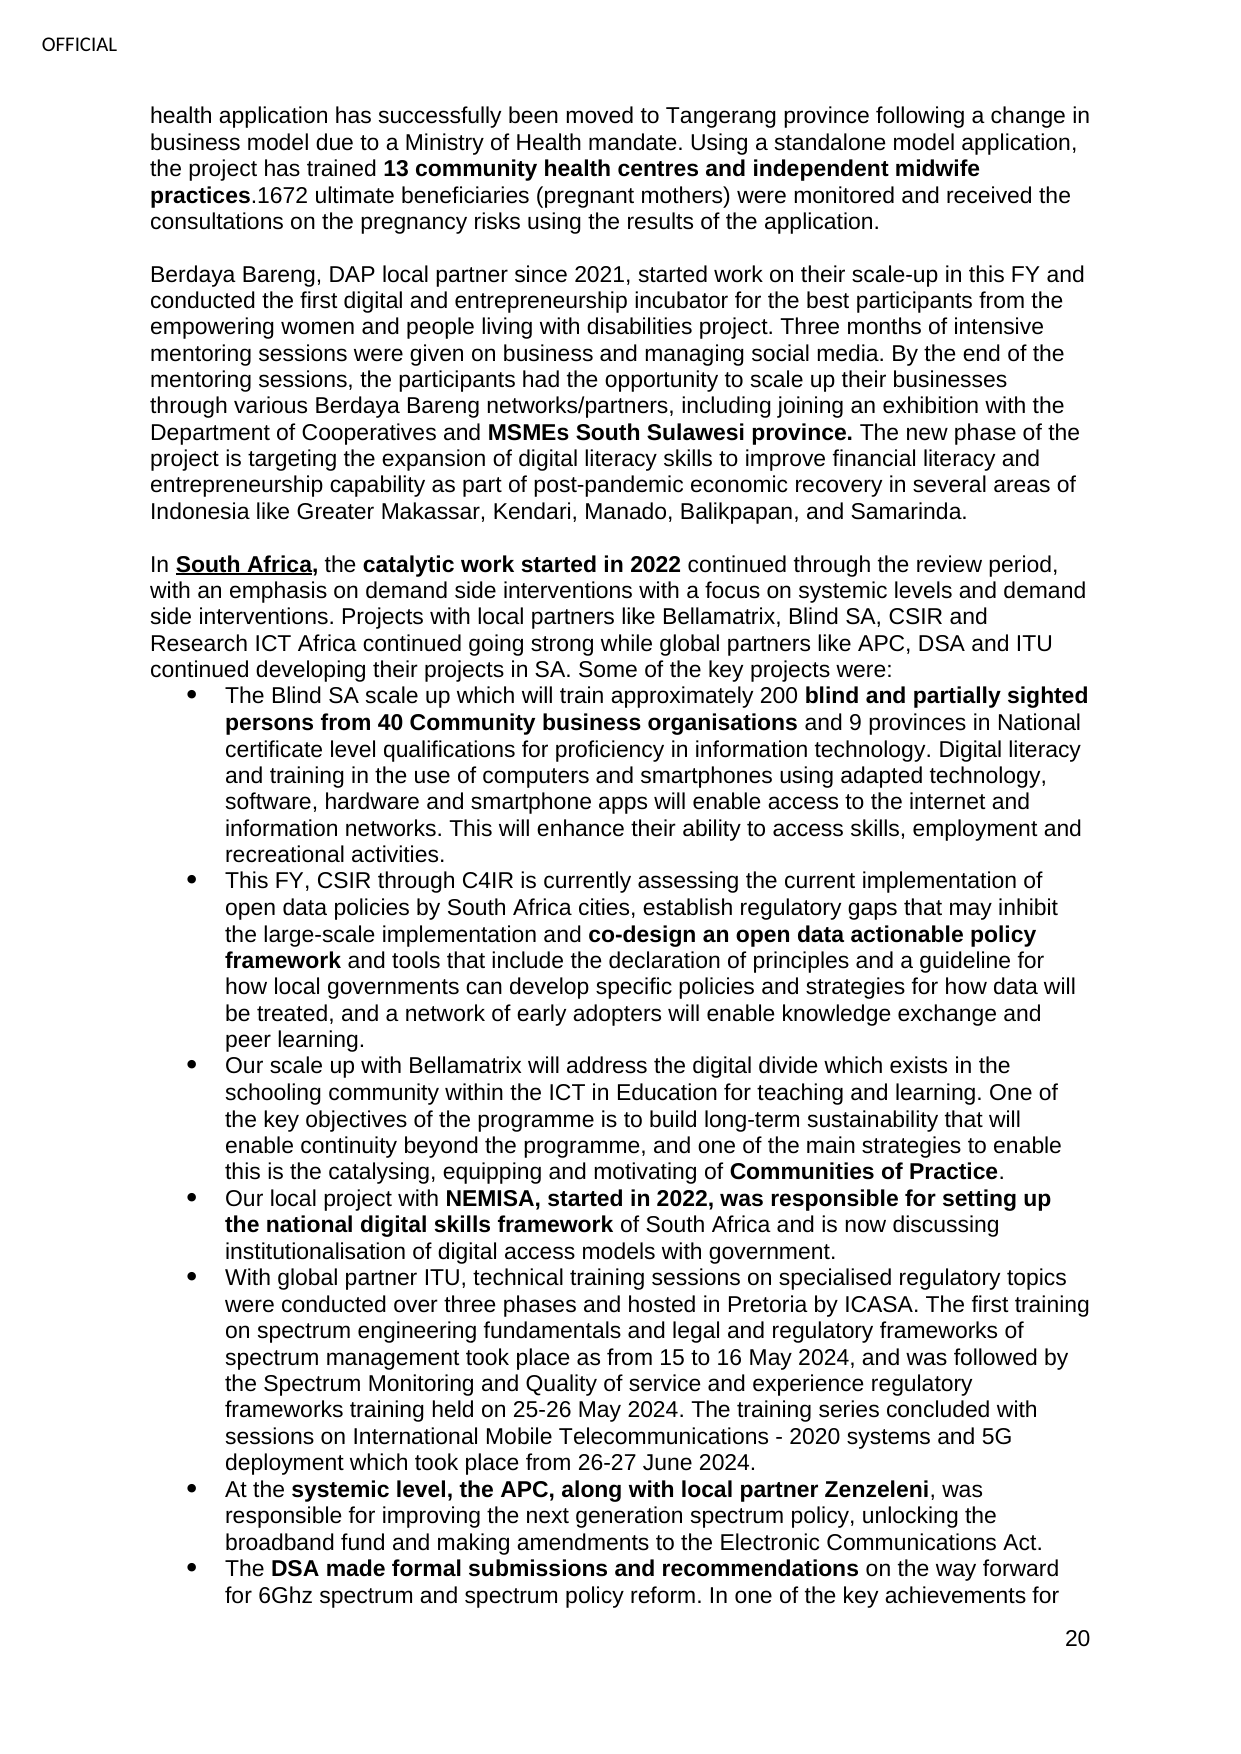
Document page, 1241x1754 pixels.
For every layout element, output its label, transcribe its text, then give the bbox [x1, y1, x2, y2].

text health application has successfully been moved to Tangerang province following a change in business model due to a Ministry of Health mandate. Using a standalone model application, the project has trained 13 community health centres and independent midwife practices.1672 ultimate beneficiaries (pregnant mothers) were monitored and received the consultations on the pregnancy risks using the results of the application. [150, 102, 1090, 234]
text Berdaya Bareng, DAP local partner since 2021, started work on their scale-up in this FY and conducted the first digital and entrepreneurship incubator for the best participants from the empowering women and people living with disabilities project. Three months of intensive mentoring sessions were given on business and managing social media. By the end of the mentoring sessions, the participants had the opportunity to scale up their businesses through various Berdaya Bareng networks/partners, including joining an exhibition with the Department of Cooperatives and MSMEs South Sulawesi province. The new phase of the project is targeting the expansion of digital literacy skills to improve financial literacy and entrepreneurship capability as part of post-pandemic economic recovery in several areas of Indonesia like Greater Makassar, Kendari, Manado, Balikpapan, and Samarinda. [150, 261, 1090, 524]
text In South Africa, the catalytic work started in 2022 continued through the review period, with an emphasis on demand side interventions with a focus on systemic levels and demand side interventions. Projects with local partners like Bellamatrix, Blind SA, CSIR and Research ICT Africa continued going strong while global partners like APC, DSA and ITU continued developing their projects in SA. Some of the key projects were: [150, 551, 1090, 682]
list The Blind SA scale up which will train approximately 200 blind and partially sighted persons from 40 Community business organisations and 9 provinces in National certificate level qualifications for proficiency in information technology. Digital literacy and training in the use of computers and smartphones using adapted technology, software, hardware and smartphone apps will enable access to the internet and information networks. This will enhance their ability to access skills, employment and recreational activities. [187, 682, 1090, 867]
list At the systemic level, the APC, along with local partner Zenzeleni, was responsible for improving the next generation spectrum policy, unlocking the broadband fund and making amendments to the Electronic Communications Act. [187, 1476, 1090, 1555]
list The DSA made formal submissions and recommendations on the way forward for 6Ghz spectrum and spectrum policy reform. In one of the key achievements for [187, 1555, 1090, 1608]
list With global partner ITU, technical training sessions on specialised regulatory topics were conducted over three phases and hosted in Pretoria by ICASA. The first training on spectrum engineering fundamentals and legal and regulatory frameworks of spectrum management took place as from 15 to 16 May 2024, and was followed by the Spectrum Monitoring and Quality of service and experience regulatory frameworks training held on 25-26 May 2024. The training series concluded with sessions on International Mobile Telecommunications - 2020 systems and 5G deployment which took place from 26-27 June 2024. [187, 1264, 1090, 1476]
list Our scale up with Bellamatrix will address the digital divide which exists in the schooling community within the ICT in Education for teaching and learning. One of the key objectives of the programme is to build long-term sustainability that will enable continuity beyond the programme, and one of the main strategies to enable this is the catalysing, equipping and motivating of Communities of Practice. [187, 1052, 1090, 1184]
list This FY, CSIR through C4IR is currently assessing the current implementation of open data policies by South Africa cities, establish regulatory gaps that may inhibit the large-scale implementation and co-design an open data actionable policy framework and tools that include the declaration of principles and a guideline for how local governments can develop specific policies and strategies for how data will be treated, and a network of early adopters will enable knowledge exchange and peer learning. [187, 867, 1090, 1052]
list Our local project with NEMISA, started in 2022, was responsible for setting up the national digital skills framework of South Africa and is now discussing institutionalisation of digital access models with government. [187, 1184, 1090, 1264]
